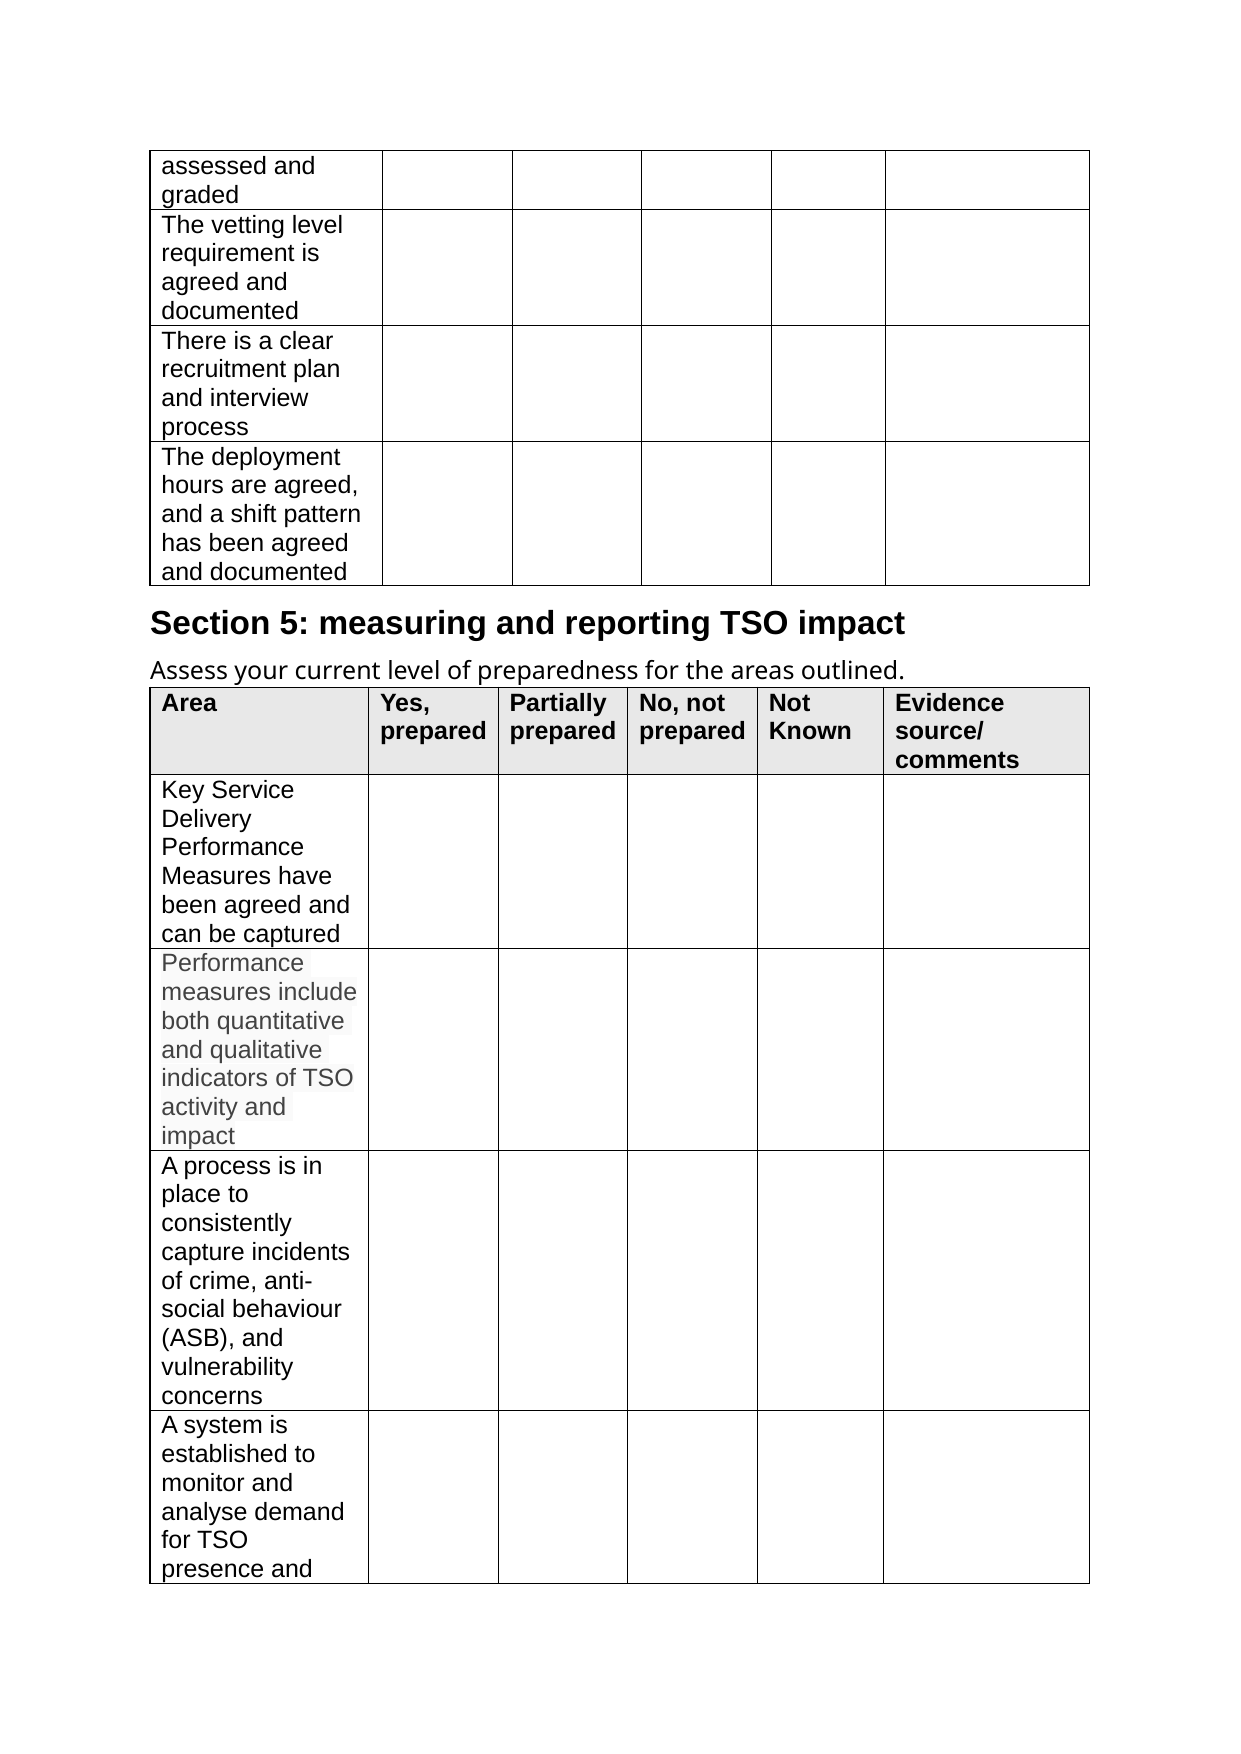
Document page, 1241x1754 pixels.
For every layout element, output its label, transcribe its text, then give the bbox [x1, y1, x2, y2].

table_header Yes, prepared [369, 688, 498, 774]
table_cell [772, 210, 885, 324]
text Assess your current level of preparedness for the areas outlined. [150, 652, 1090, 687]
table_cell assessed and graded [151, 151, 382, 208]
table_cell [642, 442, 771, 585]
table_header Evidence source/ comments [884, 688, 1089, 774]
table_cell There is a clear recruitment plan and interview process [151, 326, 382, 441]
table_cell [758, 775, 883, 947]
table_cell [499, 949, 627, 1150]
table_cell [628, 775, 757, 947]
table_cell [642, 326, 771, 441]
table_cell [499, 1151, 627, 1409]
table_cell [642, 151, 771, 208]
table_cell [513, 442, 641, 585]
table_cell [886, 210, 1089, 324]
subtitle Section 5: measuring and reporting TSO impact [150, 603, 1090, 642]
table_cell [772, 326, 885, 441]
table_header Not Known [758, 688, 883, 774]
table_cell The vetting level requirement is agreed and documented [151, 210, 382, 324]
table_cell [758, 1411, 883, 1583]
table_header Area [151, 688, 368, 774]
table_cell A system is established to monitor and analyse demand for TSO presence and [151, 1411, 368, 1583]
table_cell [884, 1151, 1089, 1409]
table_cell [369, 1411, 498, 1583]
table_cell [513, 326, 641, 441]
table_header No, not prepared [628, 688, 757, 774]
table_cell [886, 326, 1089, 441]
table_cell Performance measures include both quantitative and qualitative indicators of TSO activity and impact [151, 949, 368, 1150]
table_cell A process is in place to consistently capture incidents of crime, anti-social behaviour (ASB), and vulnerability concerns [151, 1151, 368, 1409]
table_cell [628, 949, 757, 1150]
table_cell [772, 442, 885, 585]
table_cell [383, 210, 512, 324]
table_cell [383, 442, 512, 585]
table_cell The deployment hours are agreed, and a shift pattern has been agreed and documented [151, 442, 382, 585]
table_cell [369, 1151, 498, 1409]
table_header Partially prepared [499, 688, 627, 774]
table_cell [383, 326, 512, 441]
table_cell [383, 151, 512, 208]
table_cell [758, 949, 883, 1150]
table_cell [642, 210, 771, 324]
table_cell [369, 775, 498, 947]
table_cell Key Service Delivery Performance Measures have been agreed and can be captured [151, 775, 368, 947]
table_cell [499, 1411, 627, 1583]
table_cell [884, 1411, 1089, 1583]
table_cell [369, 949, 498, 1150]
table_cell [886, 442, 1089, 585]
table_cell [758, 1151, 883, 1409]
table_cell [772, 151, 885, 208]
table_cell [513, 210, 641, 324]
table_cell [886, 151, 1089, 208]
table_cell [884, 949, 1089, 1150]
table_cell [628, 1151, 757, 1409]
table_cell [513, 151, 641, 208]
table_cell [628, 1411, 757, 1583]
table_cell [884, 775, 1089, 947]
table_cell [499, 775, 627, 947]
